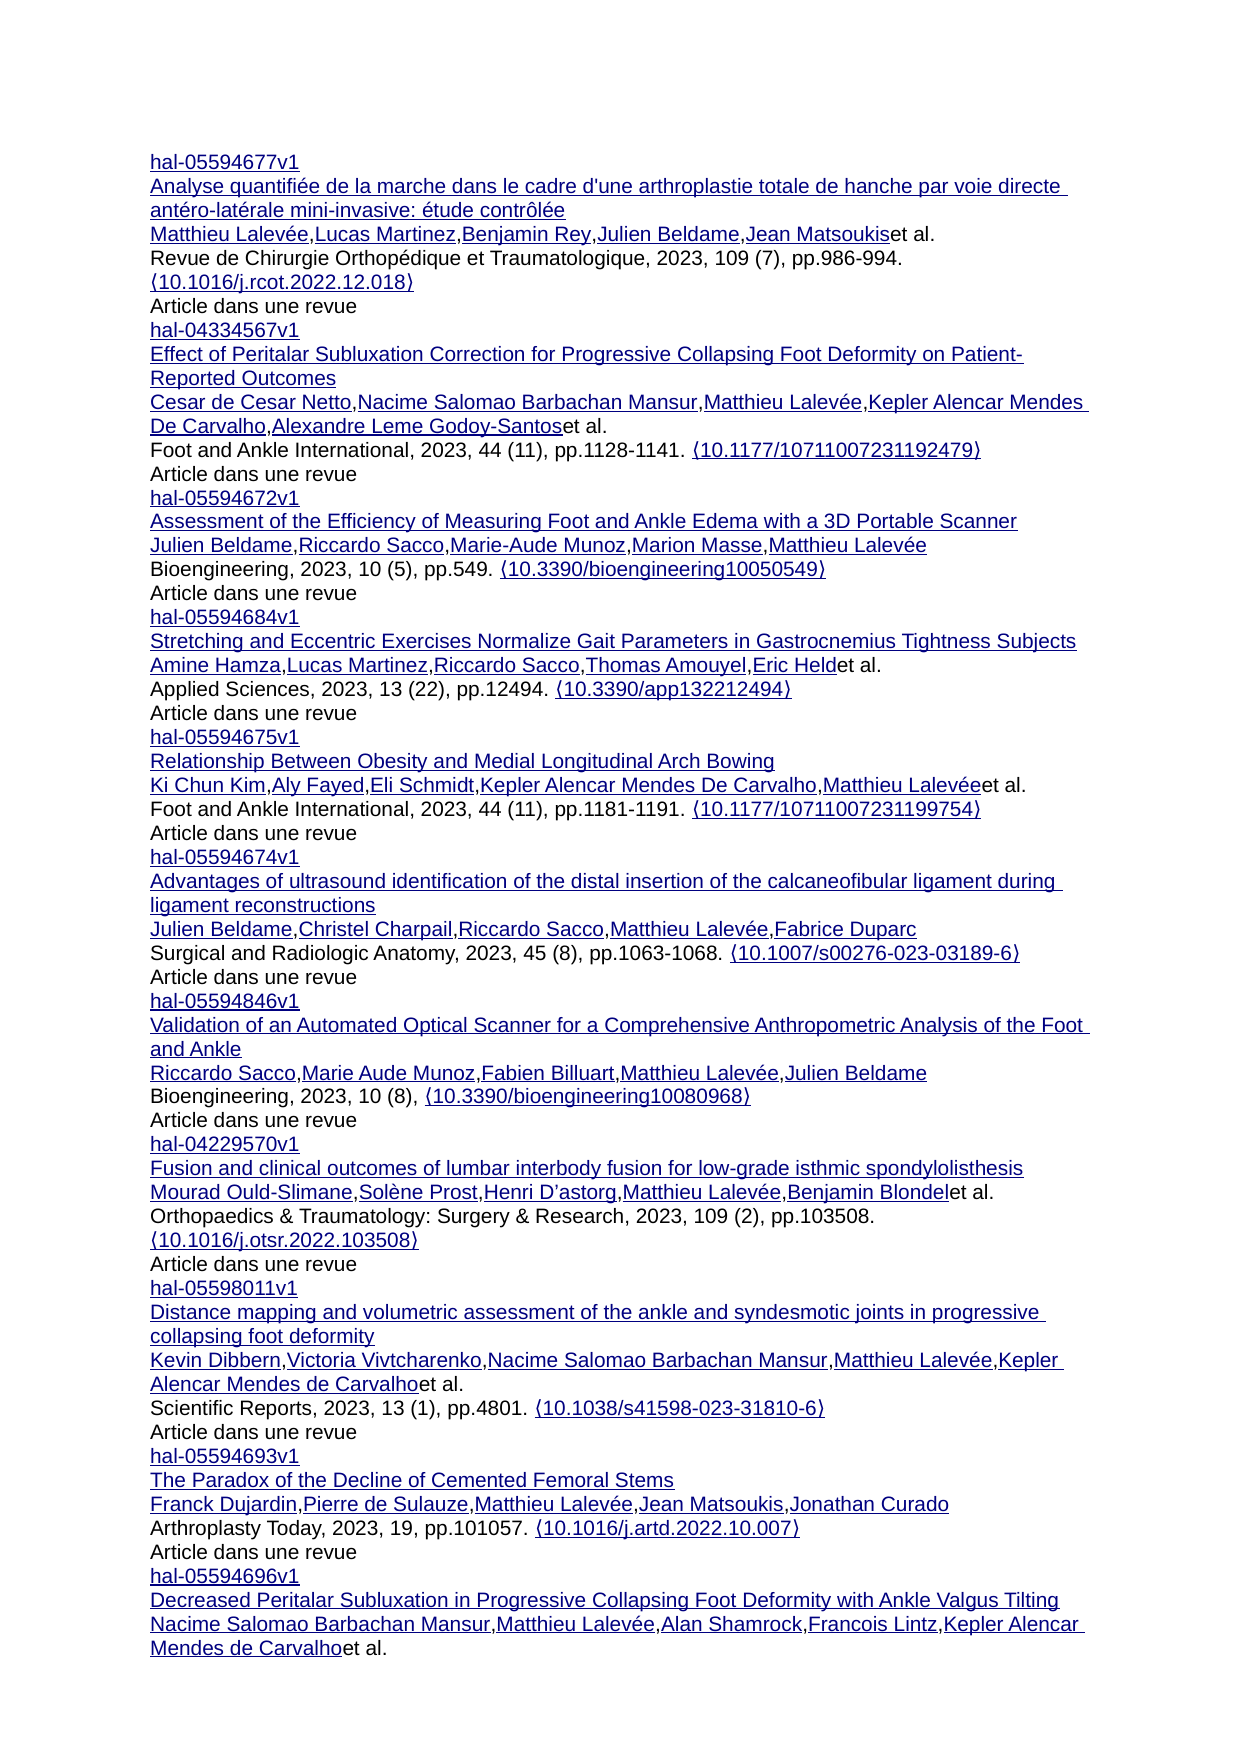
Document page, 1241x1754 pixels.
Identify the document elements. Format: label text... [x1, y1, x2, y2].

table_cell and Ankle Riccardo Sacco,Marie Aude Munoz,Fabien Billuart,Matthieu Lalevée,Julien Beldame Bioengineering, 2023, 10 (8), ⟨10.3390/bioengineering10080968⟩ Article dans une revue hal-04229570v1 [150, 1034, 1090, 1156]
table_cell Advantages of ultrasound identification of the distal insertion of the calcaneofibular ligament during ligament reconstructions Julien Beldame,Christel Charpail,Riccardo Sacco,Matthieu Lalevée,Fabrice Duparc Surgical and Radiologic Anatomy, 2023, 45 (8), pp.1063-1068. ⟨10.1007/s00276-023-03189-6⟩ Article dans une revue hal-05594846v1 [150, 869, 1090, 1012]
table_cell Fusion and clinical outcomes of lumbar interbody fusion for low-grade isthmic spondylolisthesis Mourad Ould-Slimane,Solène Prost,Henri D’astorg,Matthieu Lalevée,Benjamin Blondelet al. Orthopaedics & Traumatology: Surgery & Research, 2023, 109 (2), pp.103508. ⟨10.1016/j.otsr.2022.103508⟩ Article dans une revue hal-05598011v1 [150, 1156, 1090, 1300]
table_cell Decreased Peritalar Subluxation in Progressive Collapsing Foot Deformity with Ankle Valgus Tilting Nacime Salomao Barbachan Mansur,Matthieu Lalevée,Alan Shamrock,Francois Lintz,Kepler Alencar Mendes de Carvalhoet al. [150, 1588, 1090, 1659]
table_cell Validation of an Automated Optical Scanner for a Comprehensive Anthropometric Analysis of the Foot [150, 1013, 1090, 1033]
table_cell hal-05594677v1 [150, 150, 1090, 174]
table_cell Distance mapping and volumetric assessment of the ankle and syndesmotic joints in progressive collapsing foot deformity Kevin Dibbern,Victoria Vivtcharenko,Nacime Salomao Barbachan Mansur,Matthieu Lalevée,Kepler Alencar Mendes de Carvalhoet al. Scientific Reports, 2023, 13 (1), pp.4801. ⟨10.1038/s41598-023-31810-6⟩ Article dans une revue hal-05594693v1 [150, 1300, 1090, 1468]
table_cell Relationship Between Obesity and Medial Longitudinal Arch Bowing Ki Chun Kim,Aly Fayed,Eli Schmidt,Kepler Alencar Mendes De Carvalho,Matthieu Lalevéeet al. Foot and Ankle International, 2023, 44 (11), pp.1181-1191. ⟨10.1177/10711007231199754⟩ Article dans une revue hal-05594674v1 [150, 749, 1090, 869]
table_cell Effect of Peritalar Subluxation Correction for Progressive Collapsing Foot Deformity on Patient-Reported Outcomes Cesar de Cesar Netto,Nacime Salomao Barbachan Mansur,Matthieu Lalevée,Kepler Alencar Mendes De Carvalho,Alexandre Leme Godoy-Santoset al. Foot and Ankle International, 2023, 44 (11), pp.1128-1141. ⟨10.1177/10711007231192479⟩ Article dans une revue hal-05594672v1 [150, 342, 1090, 509]
table_cell The Paradox of the Decline of Cemented Femoral Stems Franck Dujardin,Pierre de Sulauze,Matthieu Lalevée,Jean Matsoukis,Jonathan Curado Arthroplasty Today, 2023, 19, pp.101057. ⟨10.1016/j.artd.2022.10.007⟩ Article dans une revue hal-05594696v1 [150, 1468, 1090, 1587]
table_cell Assessment of the Efficiency of Measuring Foot and Ankle Edema with a 3D Portable Scanner Julien Beldame,Riccardo Sacco,Marie-Aude Munoz,Marion Masse,Matthieu Lalevée Bioengineering, 2023, 10 (5), pp.549. ⟨10.3390/bioengineering10050549⟩ Article dans une revue hal-05594684v1 [150, 509, 1090, 629]
table_cell Analyse quantifiée de la marche dans le cadre d'une arthroplastie totale de hanche par voie directe antéro-latérale mini-invasive: étude contrôlée Matthieu Lalevée,Lucas Martinez,Benjamin Rey,Julien Beldame,Jean Matsoukiset al. Revue de Chirurgie Orthopédique et Traumatologique, 2023, 109 (7), pp.986-994. ⟨10.1016/j.rcot.2022.12.018⟩ Article dans une revue hal-04334567v1 [150, 174, 1090, 342]
table_cell Stretching and Eccentric Exercises Normalize Gait Parameters in Gastrocnemius Tightness Subjects Amine Hamza,Lucas Martinez,Riccardo Sacco,Thomas Amouyel,Eric Heldet al. Applied Sciences, 2023, 13 (22), pp.12494. ⟨10.3390/app132212494⟩ Article dans une revue hal-05594675v1 [150, 629, 1090, 749]
